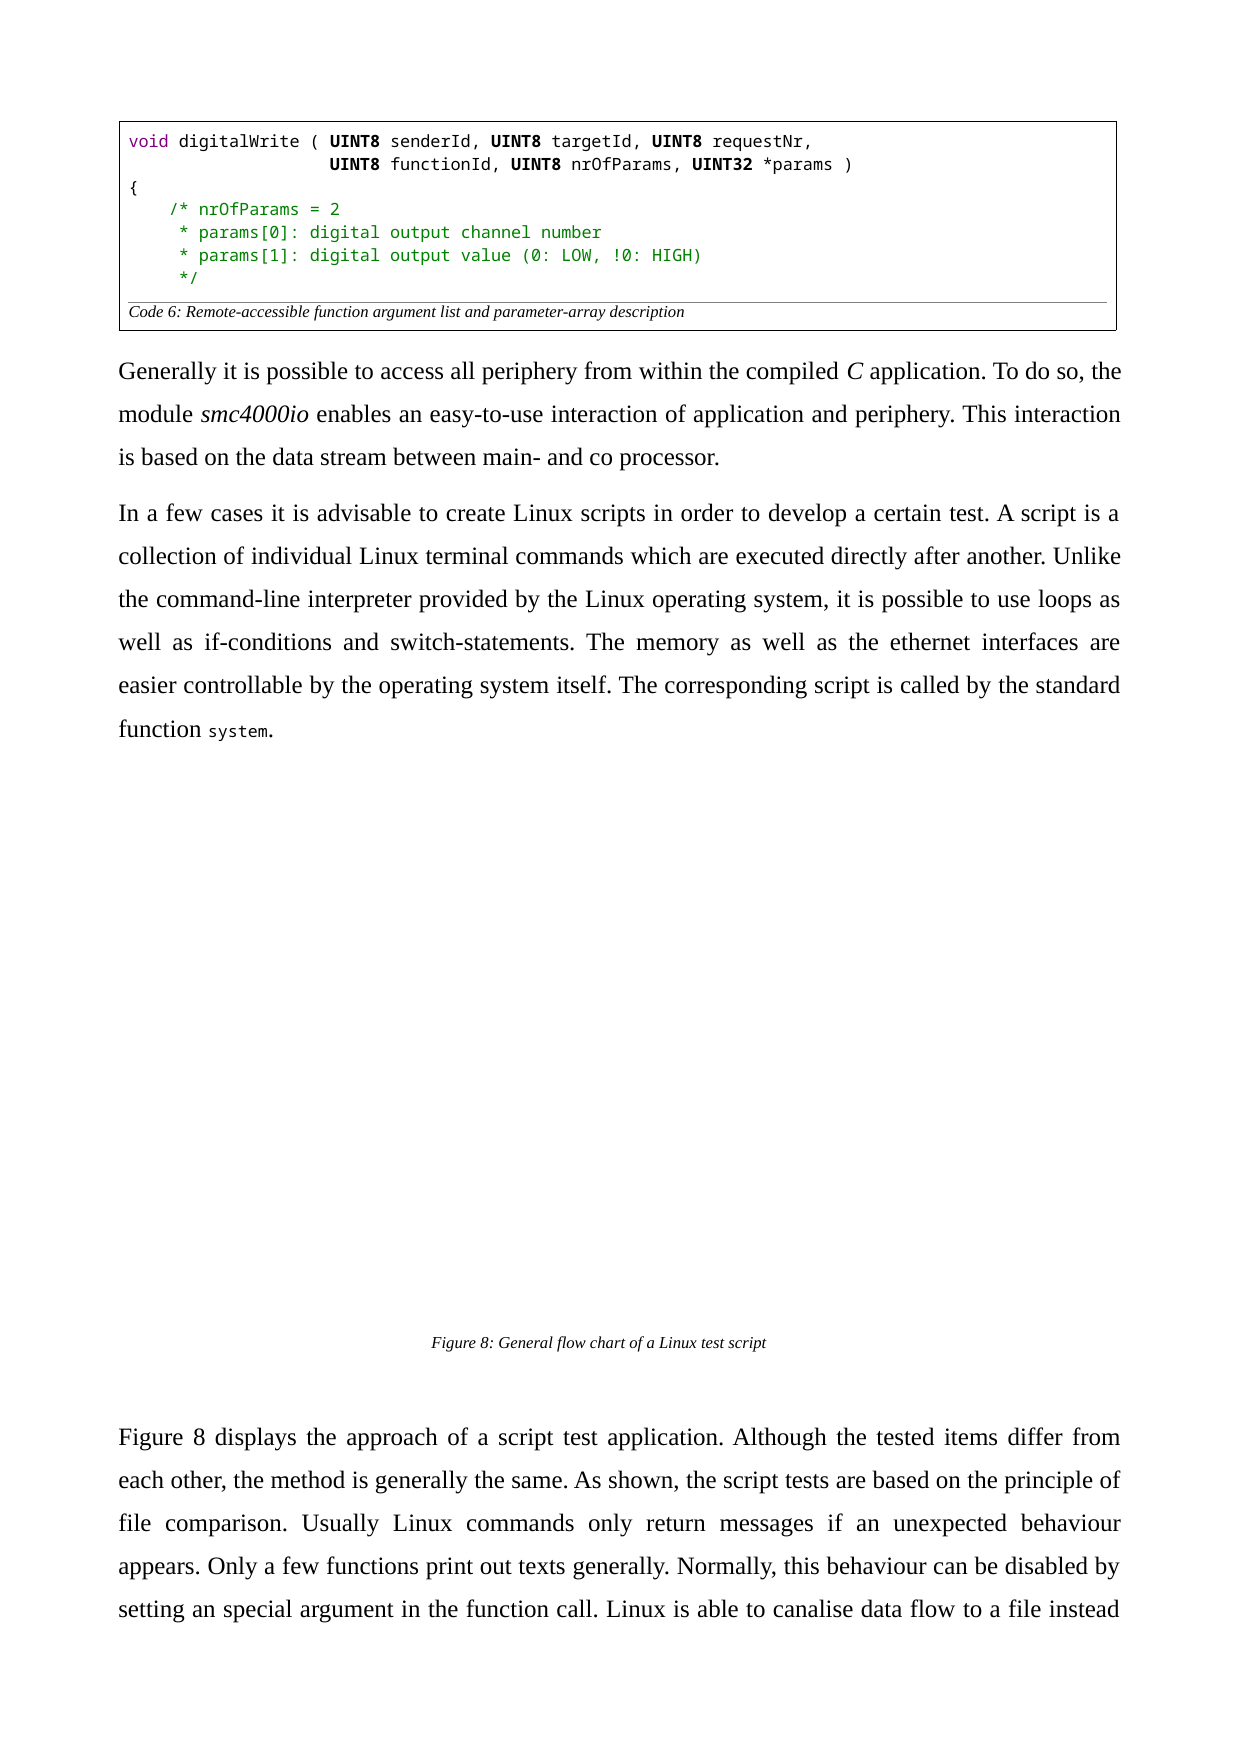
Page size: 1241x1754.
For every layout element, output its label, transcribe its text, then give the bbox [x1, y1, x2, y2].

text * params[1]: digital output value (0: LOW, !0: HIGH) [128, 243, 1107, 266]
text { [128, 175, 1107, 198]
text UINT8 functionId, UINT8 nrOfParams, UINT32 *params ) [128, 152, 1107, 175]
text void digitalWrite ( UINT8 senderId, UINT8 targetId, UINT8 requestNr, [128, 129, 1107, 152]
text Figure 8: General flow chart of a Linux test script [431, 782, 809, 1352]
text /* nrOfParams = 2 [128, 198, 1107, 221]
text In a few cases it is advisable to create Linux scripts in order to develop a certain test. A script is a collection of individual Linux terminal commands which are executed directly after another. Unlike the command-line interpreter provided by the Linux operating system, it is possible to use loops as well as if-conditions and switch-statements. The memory as well as the ethernet interfaces are easier controllable by the operating system itself. The corresponding script is called by the standard function system. [118, 498, 1122, 742]
text */ [128, 266, 1107, 289]
text Generally it is possible to access all periphery from within the compiled C application. To do so, the module smc4000io enables an easy-to-use interaction of application and periphery. This interaction is based on the data stream between main- and co processor. [118, 118, 1122, 471]
text Figure 8 displays the approach of a script test application. Although the tested items differ from each other, the method is generally the same. As shown, the script tests are based on the principle of file comparison. Usually Linux commands only return messages if an unexpected behaviour appears. Only a few functions print out texts generally. Normally, this behaviour can be disabled by setting an special argument in the function call. Linux is able to canalise data flow to a file instead [118, 1422, 1122, 1623]
text Code 6: Remote-accessible function argument list and parameter-array description [128, 303, 1107, 321]
text * params[0]: digital output channel number [128, 221, 1107, 243]
